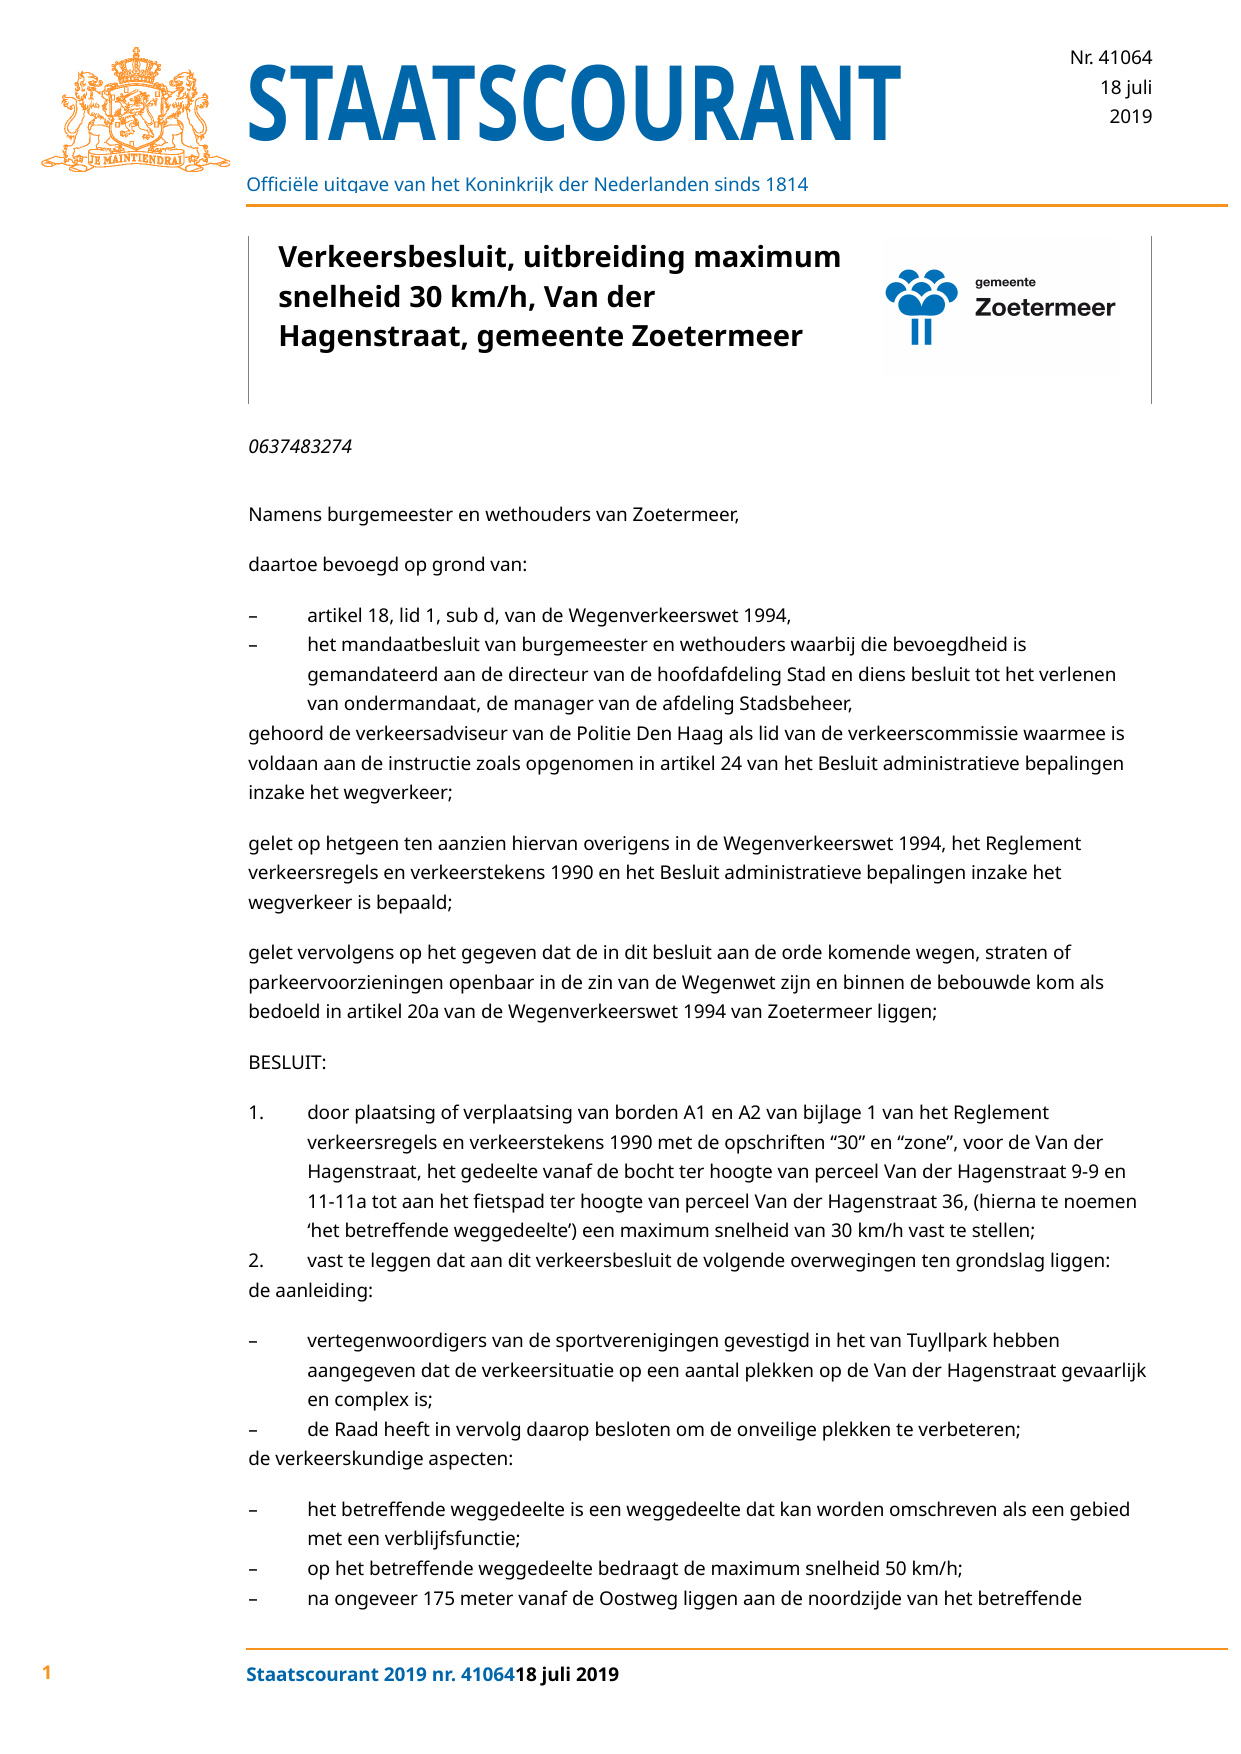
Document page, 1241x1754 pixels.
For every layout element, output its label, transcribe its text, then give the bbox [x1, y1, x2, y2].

table_header [850, 236, 1151, 404]
list op het betreffende weggedeelte bedraagt de maximum snelheid 50 km/h; [248, 1555, 1152, 1581]
text gelet op hetgeen ten aanzien hiervan overigens in de Wegenverkeerswet 1994, het Reglement verkeersregels en verkeerstekens 1990 en het Besluit administratieve bepalingen inzake het wegverkeer is bepaald; [248, 830, 1152, 914]
text de aanleiding: [248, 1277, 1152, 1302]
text daartoe bevoegd op grond van: [248, 551, 1152, 577]
list door plaatsing of verplaatsing van borden A1 en A2 van bijlage 1 van het Reglement verkeersregels en verkeerstekens 1990 met de opschriften “30” en “zone”, voor de Van der Hagenstraat, het gedeelte vanaf de bocht ter hoogte van perceel Van der Hagenstraat 9-9 en 11-11a tot aan het fietspad ter hoogte van perceel Van der Hagenstraat 36, (hierna te noemen ‘het betreffende weggedeelte’) een maximum snelheid van 30 km/h vast te stellen; [248, 1099, 1152, 1243]
picture [882, 236, 1119, 378]
list na ongeveer 175 meter vanaf de Oostweg liggen aan de noordzijde van het betreffende [248, 1585, 1152, 1610]
text gelet vervolgens op het gegeven dat de in dit besluit aan de orde komende wegen, straten of parkeervoorzieningen openbaar in de zin van de Wegenwet zijn en binnen de bebouwde kom als bedoeld in artikel 20a van de Wegenverkeerswet 1994 van Zoetermeer liggen; [248, 939, 1152, 1024]
text gehoord de verkeersadviseur van de Politie Den Haag als lid van de verkeerscommissie waarmee is voldaan aan de instructie zoals opgenomen in artikel 24 van het Besluit administratieve bepalingen inzake het wegverkeer; [248, 720, 1152, 805]
list het betreffende weggedeelte is een weggedeelte dat kan worden omschreven als een gebied met een verblijfsfunctie; [248, 1496, 1152, 1551]
list artikel 18, lid 1, sub d, van de Wegenverkeerswet 1994, [248, 602, 1152, 627]
list vertegenwoordigers van de sportverenigingen gevestigd in het van Tuyllpark hebben aangegeven dat de verkeersituatie op een aantal plekken op de Van der Hagenstraat gevaarlijk en complex is; [248, 1327, 1152, 1412]
picture [41, 47, 231, 172]
list het mandaatbesluit van burgemeester en wethouders waarbij die bevoegdheid is gemandateerd aan de directeur van de hoofdafdeling Stad en diens besluit tot het verlenen van ondermandaat, de manager van de afdeling Stadsbeheer, [248, 631, 1152, 716]
text 0637483274 [248, 433, 1152, 459]
list vast te leggen dat aan dit verkeersbesluit de volgende overwegingen ten grondslag liggen: [248, 1247, 1152, 1273]
table_header Verkeersbesluit, uitbreiding maximum snelheid 30 km/h, Van der Hagenstraat, gemeente Zoetermeer [249, 236, 850, 404]
text de verkeerskundige aspecten: [248, 1446, 1152, 1471]
text Namens burgemeester en wethouders van Zoetermeer, [248, 501, 1152, 527]
list de Raad heeft in vervolg daarop besloten om de onveilige plekken te verbeteren; [248, 1416, 1152, 1442]
text BESLUIT: [248, 1049, 1152, 1074]
